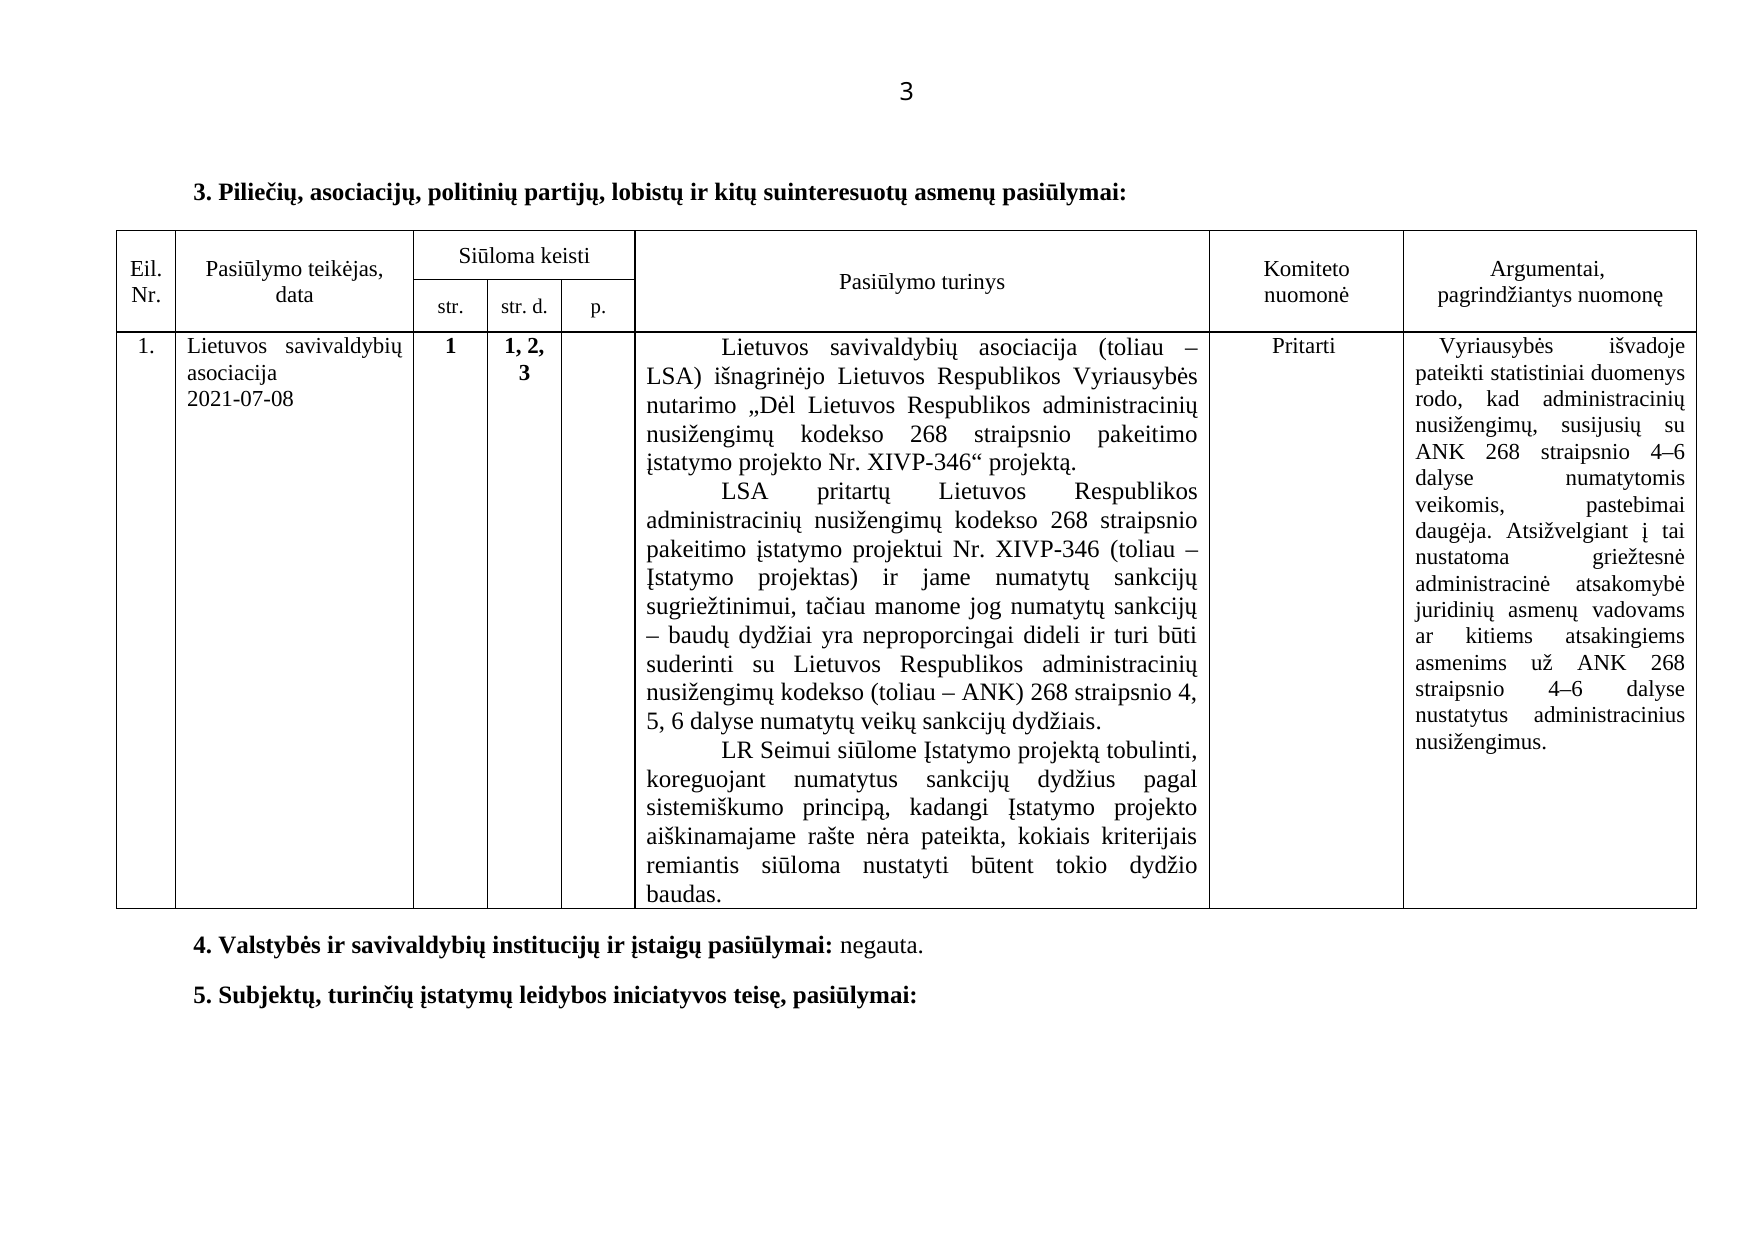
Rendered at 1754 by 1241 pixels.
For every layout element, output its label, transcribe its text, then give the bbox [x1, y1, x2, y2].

table_cell 1 [414, 333, 487, 907]
table_cell str. [414, 280, 487, 331]
table_cell Pritarti [1210, 333, 1403, 907]
table_cell 1. [117, 333, 175, 907]
table_header Argumentai, pagrindžiantys nuomonę [1404, 231, 1696, 331]
table_cell Lietuvos savivaldybių asociacija (toliau – LSA) išnagrinėjo Lietuvos Respublikos Vyriausybės nutarimo „Dėl Lietuvos Respublikos administracinių nusižengimų kodekso 268 straipsnio pakeitimo įstatymo projekto Nr. XIVP-346“ projektą. LSA pritartų Lietuvos Respublikos administracinių nusižengimų kodekso 268 straipsnio pakeitimo įstatymo projektui Nr. XIVP-346 (toliau – Įstatymo projektas) ir jame numatytų sankcijų sugriežtinimui, tačiau manome jog numatytų sankcijų – baudų dydžiai yra neproporcingai dideli ir turi būti suderinti su Lietuvos Respublikos administracinių nusižengimų kodekso (toliau – ANK) 268 straipsnio 4, 5, 6 dalyse numatytų veikų sankcijų dydžiais. LR Seimui siūlome Įstatymo projektą tobulinti, koreguojant numatytus sankcijų dydžius pagal sistemiškumo principą, kadangi Įstatymo projekto aiškinamajame rašte nėra pateikta, kokiais kriterijais remiantis siūloma nustatyti būtent tokio dydžio baudas. [636, 333, 1209, 907]
text 5. Subjektų, turinčių įstatymų leidybos iniciatyvos teisę, pasiūlymai: [118, 980, 1695, 1009]
table_cell Lietuvos savivaldybių asociacija 2021-07-08 [176, 333, 413, 907]
table_header Pasiūlymo teikėjas, data [176, 231, 413, 331]
table_header Komiteto nuomonė [1210, 231, 1403, 331]
text 3. Piliečių, asociacijų, politinių partijų, lobistų ir kitų suinteresuotų asmenų pasiūlymai: [118, 177, 1695, 206]
table_header Pasiūlymo turinys [636, 231, 1209, 331]
table_cell str. d. [488, 280, 561, 331]
text 4. Valstybės ir savivaldybių institucijų ir įstaigų pasiūlymai: negauta. [118, 930, 1695, 959]
table_cell Vyriausybės išvadoje pateikti statistiniai duomenys rodo, kad administracinių nusižengimų, susijusių su ANK 268 straipsnio 4–6 dalyse numatytomis veikomis, pastebimai daugėja. Atsižvelgiant į tai nustatoma griežtesnė administracinė atsakomybė juridinių asmenų vadovams ar kitiems atsakingiems asmenims už ANK 268 straipsnio 4–6 dalyse nustatytus administracinius nusižengimus. [1404, 333, 1696, 907]
table_cell 1, 2, 3 [488, 333, 561, 907]
table_header Eil. Nr. [117, 231, 175, 331]
table_header Siūloma keisti [414, 231, 634, 279]
table_cell p. [562, 280, 634, 331]
table_cell [562, 333, 634, 907]
